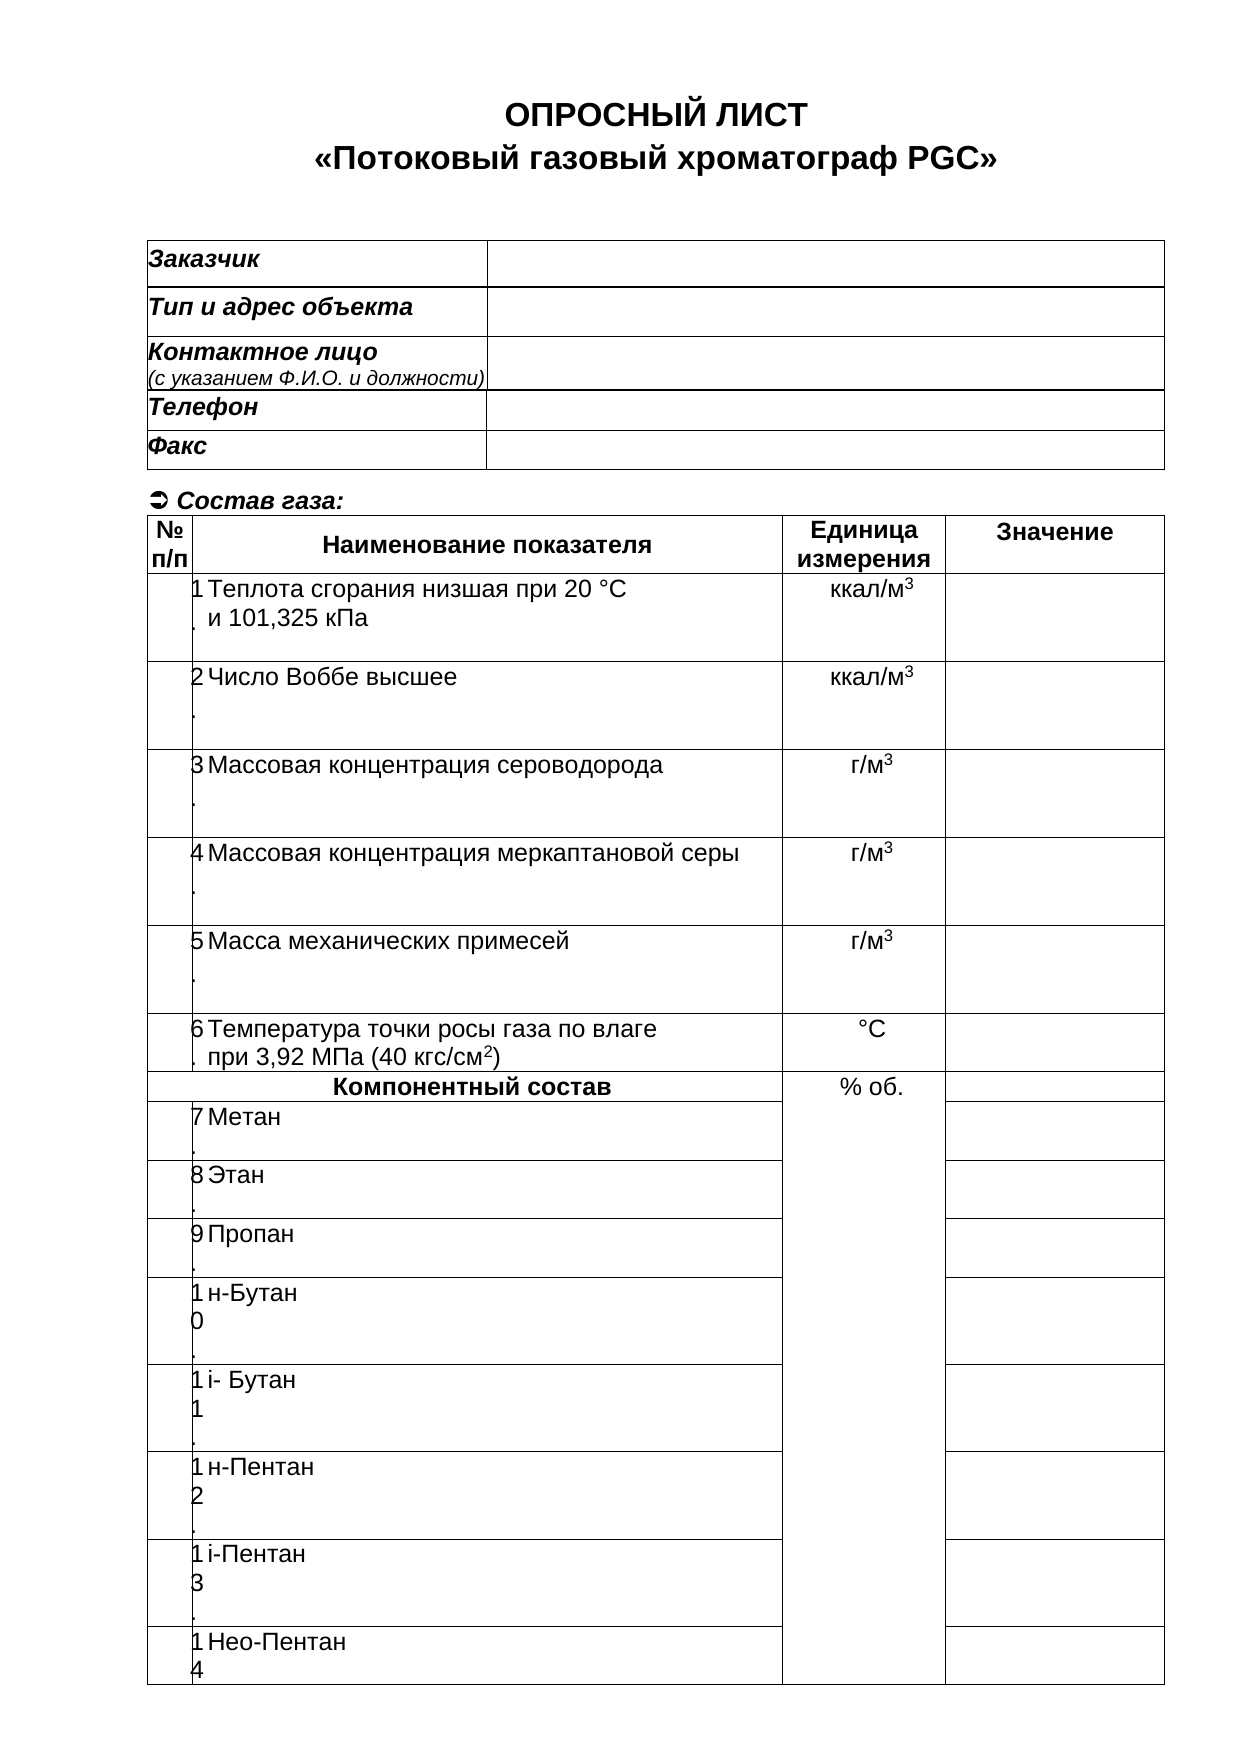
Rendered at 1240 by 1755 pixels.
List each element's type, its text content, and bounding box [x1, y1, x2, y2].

table_cell [946, 838, 1164, 925]
table_cell № п/п [148, 516, 192, 573]
table_cell [148, 1102, 192, 1159]
table_cell [946, 1219, 1164, 1277]
table_cell Пропан [193, 1219, 782, 1277]
table_cell ккал/м3 [783, 662, 945, 749]
table_cell [148, 1219, 192, 1277]
table_cell  Состав газа: [147, 470, 782, 514]
table_cell [946, 1161, 1164, 1218]
table_cell [148, 574, 192, 661]
table_cell [946, 1072, 1164, 1101]
table_cell і-Пентан [193, 1540, 782, 1626]
table_cell Масса механических примесей [193, 926, 782, 1013]
table_cell і- Бутан [193, 1365, 782, 1451]
table_cell Метан [193, 1102, 782, 1159]
table_cell [946, 1452, 1164, 1538]
table_cell [148, 1161, 192, 1218]
table_cell [946, 662, 1164, 749]
table_cell Массовая концентрация сероводорода [193, 750, 782, 837]
table_cell Число Воббе высшее [193, 662, 782, 749]
table_cell [148, 926, 192, 1013]
table_cell г/м3 [783, 926, 945, 1013]
text «Потоковый газовый хроматограф PGC» [148, 138, 1165, 176]
table_cell [946, 1540, 1164, 1626]
table_cell [488, 337, 1164, 389]
table_cell [148, 1540, 192, 1626]
text ОПРОСНЫЙ ЛИСТ [148, 95, 1165, 133]
table_cell Контактное лицо (с указанием Ф.И.О. и должности) [148, 337, 487, 389]
table_cell [946, 1365, 1164, 1451]
table_cell [782, 470, 1164, 514]
table_cell Массовая концентрация меркаптановой серы [193, 838, 782, 925]
table_cell н-Бутан [193, 1278, 782, 1364]
table_cell [148, 662, 192, 749]
table_cell [148, 1452, 192, 1538]
table_header [487, 391, 1164, 430]
table_header [488, 241, 1164, 286]
table_cell Теплота сгорания низшая при 20 °С и 101,325 кПа [193, 574, 782, 661]
table_header Телефон [148, 391, 486, 430]
table_cell [148, 750, 192, 837]
table_cell % об. [783, 1072, 945, 1684]
table_cell Факс [148, 431, 486, 469]
table_cell Температура точки росы газа по влаге при 3,92 МПа (40 кгс/см2) [193, 1014, 782, 1071]
table_cell Наименование показателя [193, 516, 782, 573]
table_cell [946, 1627, 1164, 1684]
table_cell [946, 574, 1164, 661]
table_cell [946, 750, 1164, 837]
table_cell [946, 1102, 1164, 1159]
table_cell [148, 1627, 192, 1684]
table_cell г/м3 [783, 838, 945, 925]
table_cell [148, 838, 192, 925]
table_cell Единица измерения [783, 516, 945, 573]
table_cell [946, 926, 1164, 1013]
table_cell [148, 1278, 192, 1364]
table_cell [148, 1014, 192, 1071]
table_cell [487, 431, 1164, 469]
table_cell [946, 1278, 1164, 1364]
table_cell г/м3 [783, 750, 945, 837]
table_cell Тип и адрес объекта [148, 288, 487, 336]
table_cell Значение [946, 516, 1164, 573]
table_header Заказчик [148, 241, 487, 286]
table_cell Этан [193, 1161, 782, 1218]
table_cell [148, 1365, 192, 1451]
table_cell [488, 288, 1164, 336]
table_cell ккал/м3 [783, 574, 945, 661]
table_cell [946, 1014, 1164, 1071]
table_cell °С [783, 1014, 945, 1071]
table_cell Нео-Пентан [193, 1627, 782, 1684]
table_cell Компонентный состав [148, 1072, 782, 1101]
table_cell н-Пентан [193, 1452, 782, 1538]
